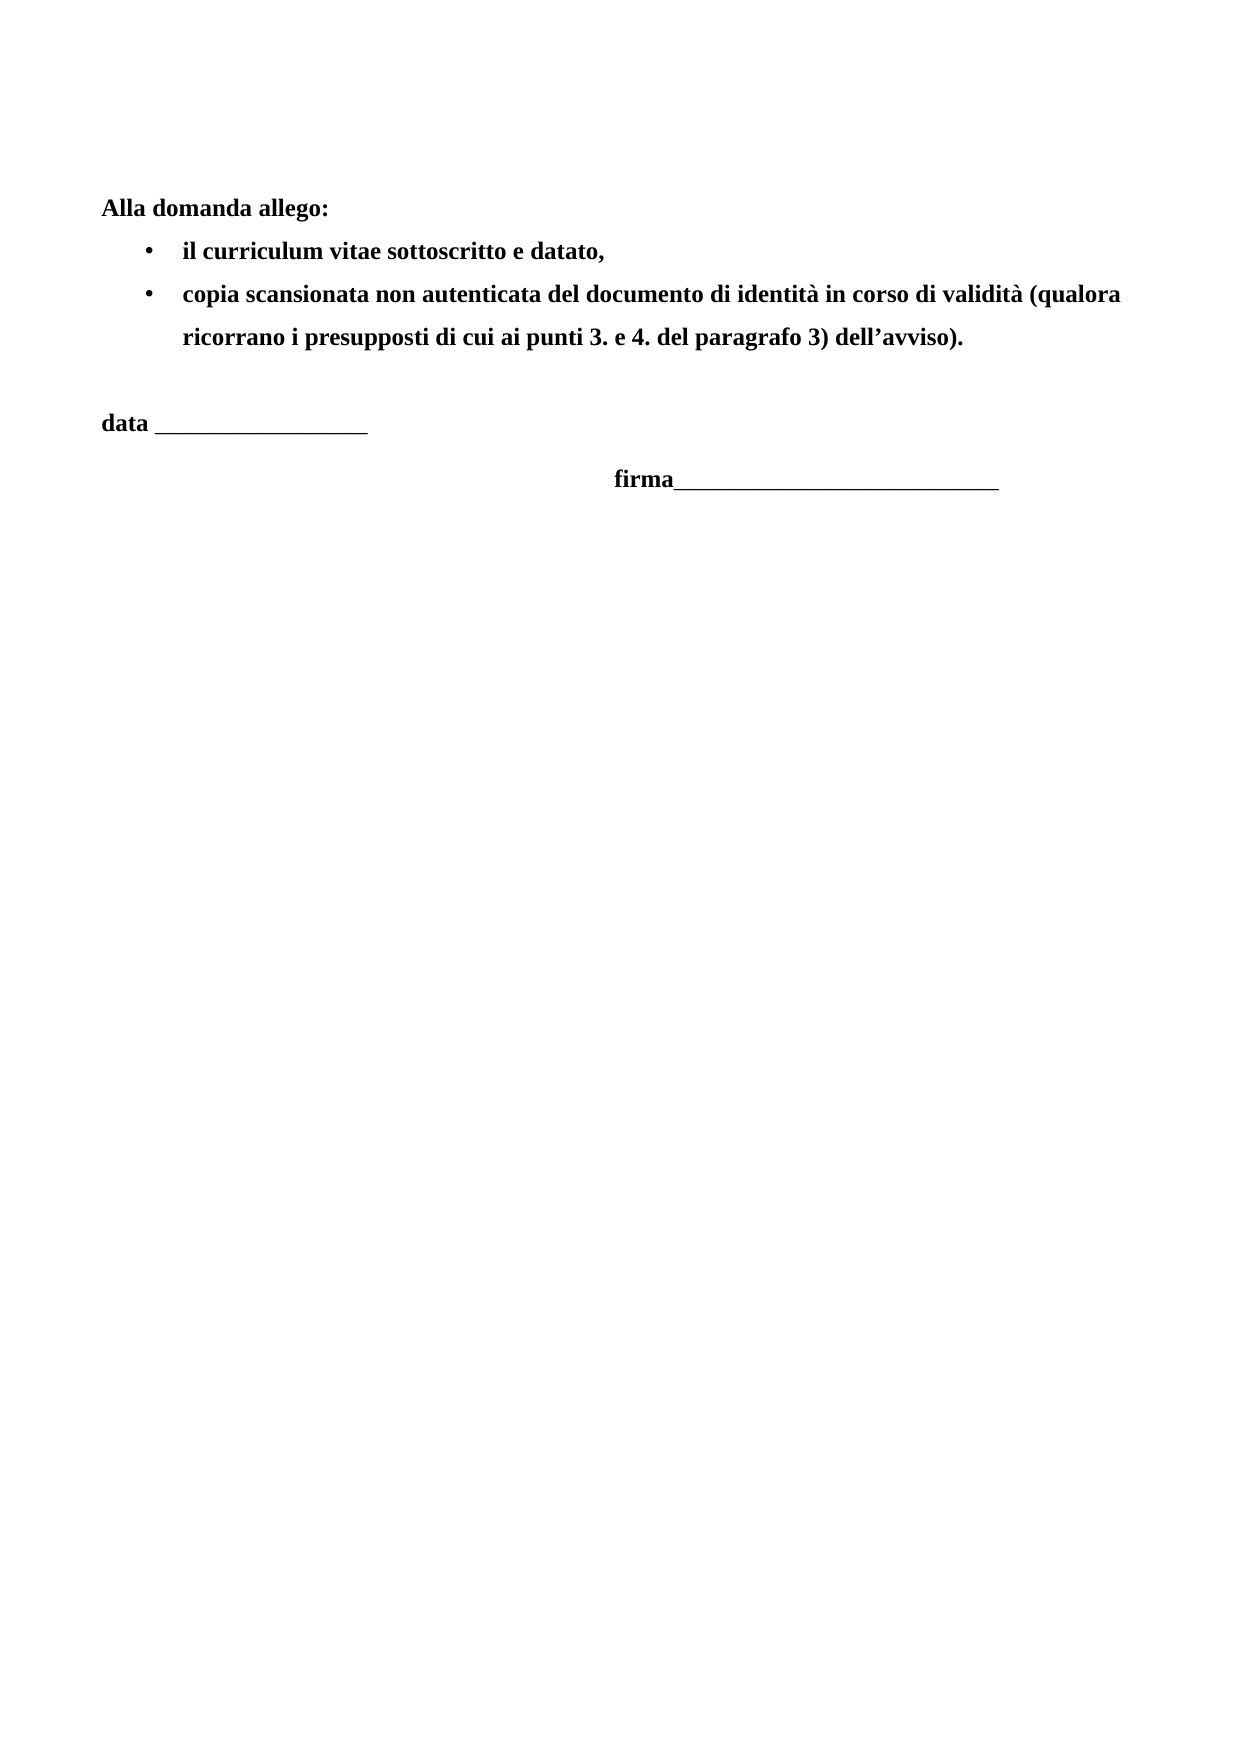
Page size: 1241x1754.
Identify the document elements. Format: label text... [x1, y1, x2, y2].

text firma__________________________ [101, 464, 1122, 493]
list il curriculum vitae sottoscritto e datato, [145, 236, 1122, 265]
text data _________________ [101, 408, 1122, 437]
list copia scansionata non autenticata del documento di identità in corso di validità (qualora ricorrano i presupposti di cui ai punti 3. e 4. del paragrafo 3) dell’avviso). [145, 279, 1122, 351]
text Alla domanda allego: [101, 193, 1122, 222]
